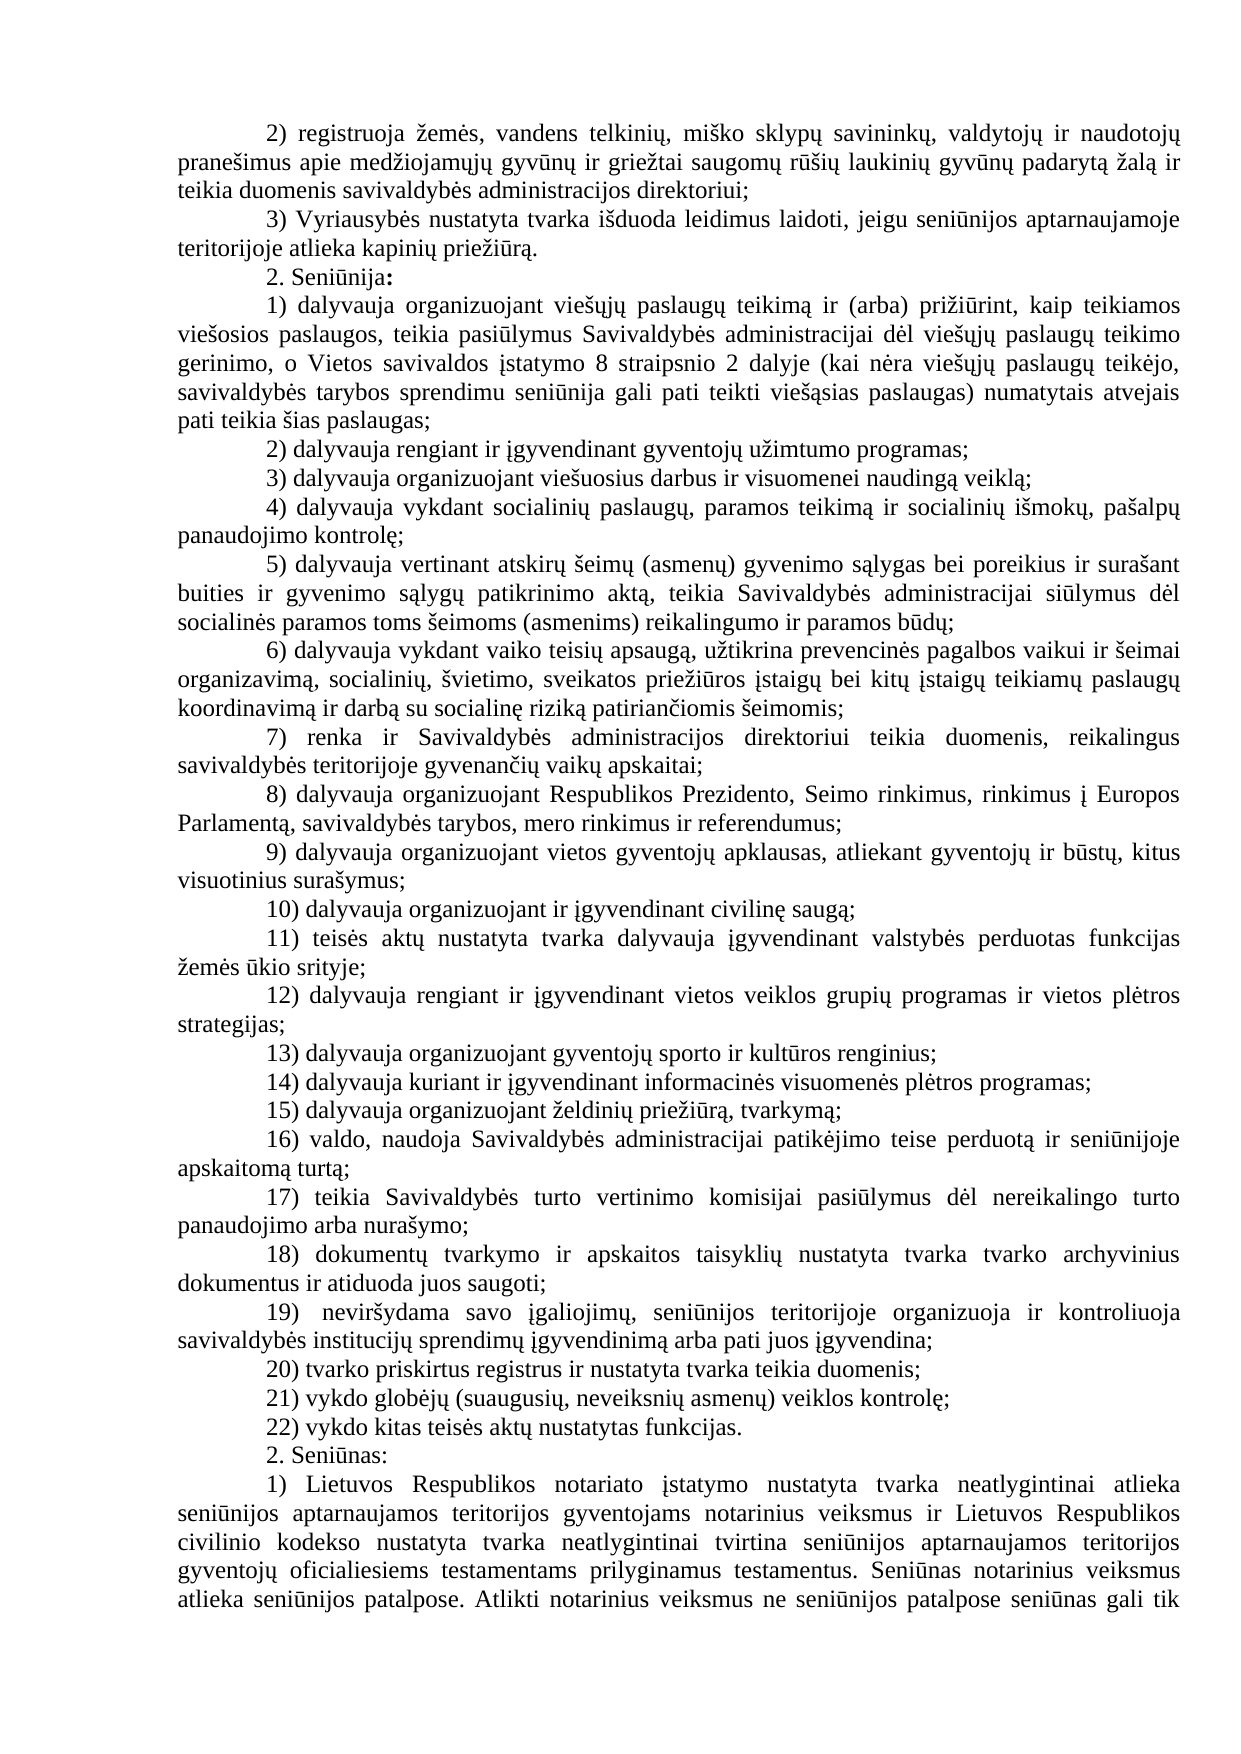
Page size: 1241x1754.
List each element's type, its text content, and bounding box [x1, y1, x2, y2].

text 13) dalyvauja organizuojant gyventojų sporto ir kultūros renginius; [177, 1038, 1181, 1067]
text 8) dalyvauja organizuojant Respublikos Prezidento, Seimo rinkimus, rinkimus į Europos Parlamentą, savivaldybės tarybos, mero rinkimus ir referendumus; [177, 779, 1181, 837]
text 6) dalyvauja vykdant vaiko teisių apsaugą, užtikrina prevencinės pagalbos vaikui ir šeimai organizavimą, socialinių, švietimo, sveikatos priežiūros įstaigų bei kitų įstaigų teikiamų paslaugų koordinavimą ir darbą su socialinę riziką patiriančiomis šeimomis; [177, 636, 1181, 722]
text 15) dalyvauja organizuojant želdinių priežiūrą, tvarkymą; [177, 1096, 1181, 1124]
text 18) dokumentų tvarkymo ir apskaitos taisyklių nustatyta tvarka tvarko archyvinius dokumentus ir atiduoda juos saugoti; [177, 1239, 1181, 1297]
text 3) Vyriausybės nustatyta tvarka išduoda leidimus laidoti, jeigu seniūnijos aptarnaujamoje teritorijoje atlieka kapinių priežiūrą. [177, 204, 1181, 262]
text 16) valdo, naudoja Savivaldybės administracijai patikėjimo teise perduotą ir seniūnijoje apskaitomą turtą; [177, 1124, 1181, 1182]
text 19) neviršydama savo įgaliojimų, seniūnijos teritorijoje organizuoja ir kontroliuoja savivaldybės institucijų sprendimų įgyvendinimą arba pati juos įgyvendina; [177, 1297, 1181, 1354]
text 11) teisės aktų nustatyta tvarka dalyvauja įgyvendinant valstybės perduotas funkcijas žemės ūkio srityje; [177, 923, 1181, 981]
text 3) dalyvauja organizuojant viešuosius darbus ir visuomenei naudingą veiklą; [177, 463, 1181, 492]
text 9) dalyvauja organizuojant vietos gyventojų apklausas, atliekant gyventojų ir būstų, kitus visuotinius surašymus; [177, 837, 1181, 894]
text 14) dalyvauja kuriant ir įgyvendinant informacinės visuomenės plėtros programas; [177, 1067, 1181, 1096]
text 7) renka ir Savivaldybės administracijos direktoriui teikia duomenis, reikalingus savivaldybės teritorijoje gyvenančių vaikų apskaitai; [177, 722, 1181, 779]
text 20) tvarko priskirtus registrus ir nustatyta tvarka teikia duomenis; [177, 1354, 1181, 1383]
text 22) vykdo kitas teisės aktų nustatytas funkcijas. [177, 1412, 1181, 1441]
text 2. Seniūnas: [177, 1441, 1181, 1469]
text 12) dalyvauja rengiant ir įgyvendinant vietos veiklos grupių programas ir vietos plėtros strategijas; [177, 981, 1181, 1038]
text 2) registruoja žemės, vandens telkinių, miško sklypų savininkų, valdytojų ir naudotojų pranešimus apie medžiojamųjų gyvūnų ir griežtai saugomų rūšių laukinių gyvūnų padarytą žalą ir teikia duomenis savivaldybės administracijos direktoriui; [177, 118, 1181, 204]
text 2. Seniūnija: [177, 262, 1181, 291]
text 1) dalyvauja organizuojant viešųjų paslaugų teikimą ir (arba) prižiūrint, kaip teikiamos viešosios paslaugos, teikia pasiūlymus Savivaldybės administracijai dėl viešųjų paslaugų teikimo gerinimo, o Vietos savivaldos įstatymo 8 straipsnio 2 dalyje (kai nėra viešųjų paslaugų teikėjo, savivaldybės tarybos sprendimu seniūnija gali pati teikti viešąsias paslaugas) numatytais atvejais pati teikia šias paslaugas; [177, 291, 1181, 434]
text 2) dalyvauja rengiant ir įgyvendinant gyventojų užimtumo programas; [177, 434, 1181, 463]
text 5) dalyvauja vertinant atskirų šeimų (asmenų) gyvenimo sąlygas bei poreikius ir surašant buities ir gyvenimo sąlygų patikrinimo aktą, teikia Savivaldybės administracijai siūlymus dėl socialinės paramos toms šeimoms (asmenims) reikalingumo ir paramos būdų; [177, 549, 1181, 636]
text 4) dalyvauja vykdant socialinių paslaugų, paramos teikimą ir socialinių išmokų, pašalpų panaudojimo kontrolę; [177, 492, 1181, 549]
text 1) Lietuvos Respublikos notariato įstatymo nustatyta tvarka neatlygintinai atlieka seniūnijos aptarnaujamos teritorijos gyventojams notarinius veiksmus ir Lietuvos Respublikos civilinio kodekso nustatyta tvarka neatlygintinai tvirtina seniūnijos aptarnaujamos teritorijos gyventojų oficialiesiems testamentams prilyginamus testamentus. Seniūnas notarinius veiksmus atlieka seniūnijos patalpose. Atlikti notarinius veiksmus ne seniūnijos patalpose seniūnas gali tik [177, 1469, 1181, 1613]
text 17) teikia Savivaldybės turto vertinimo komisijai pasiūlymus dėl nereikalingo turto panaudojimo arba nurašymo; [177, 1182, 1181, 1239]
text 21) vykdo globėjų (suaugusių, neveiksnių asmenų) veiklos kontrolę; [177, 1383, 1181, 1412]
text 10) dalyvauja organizuojant ir įgyvendinant civilinę saugą; [177, 894, 1181, 923]
